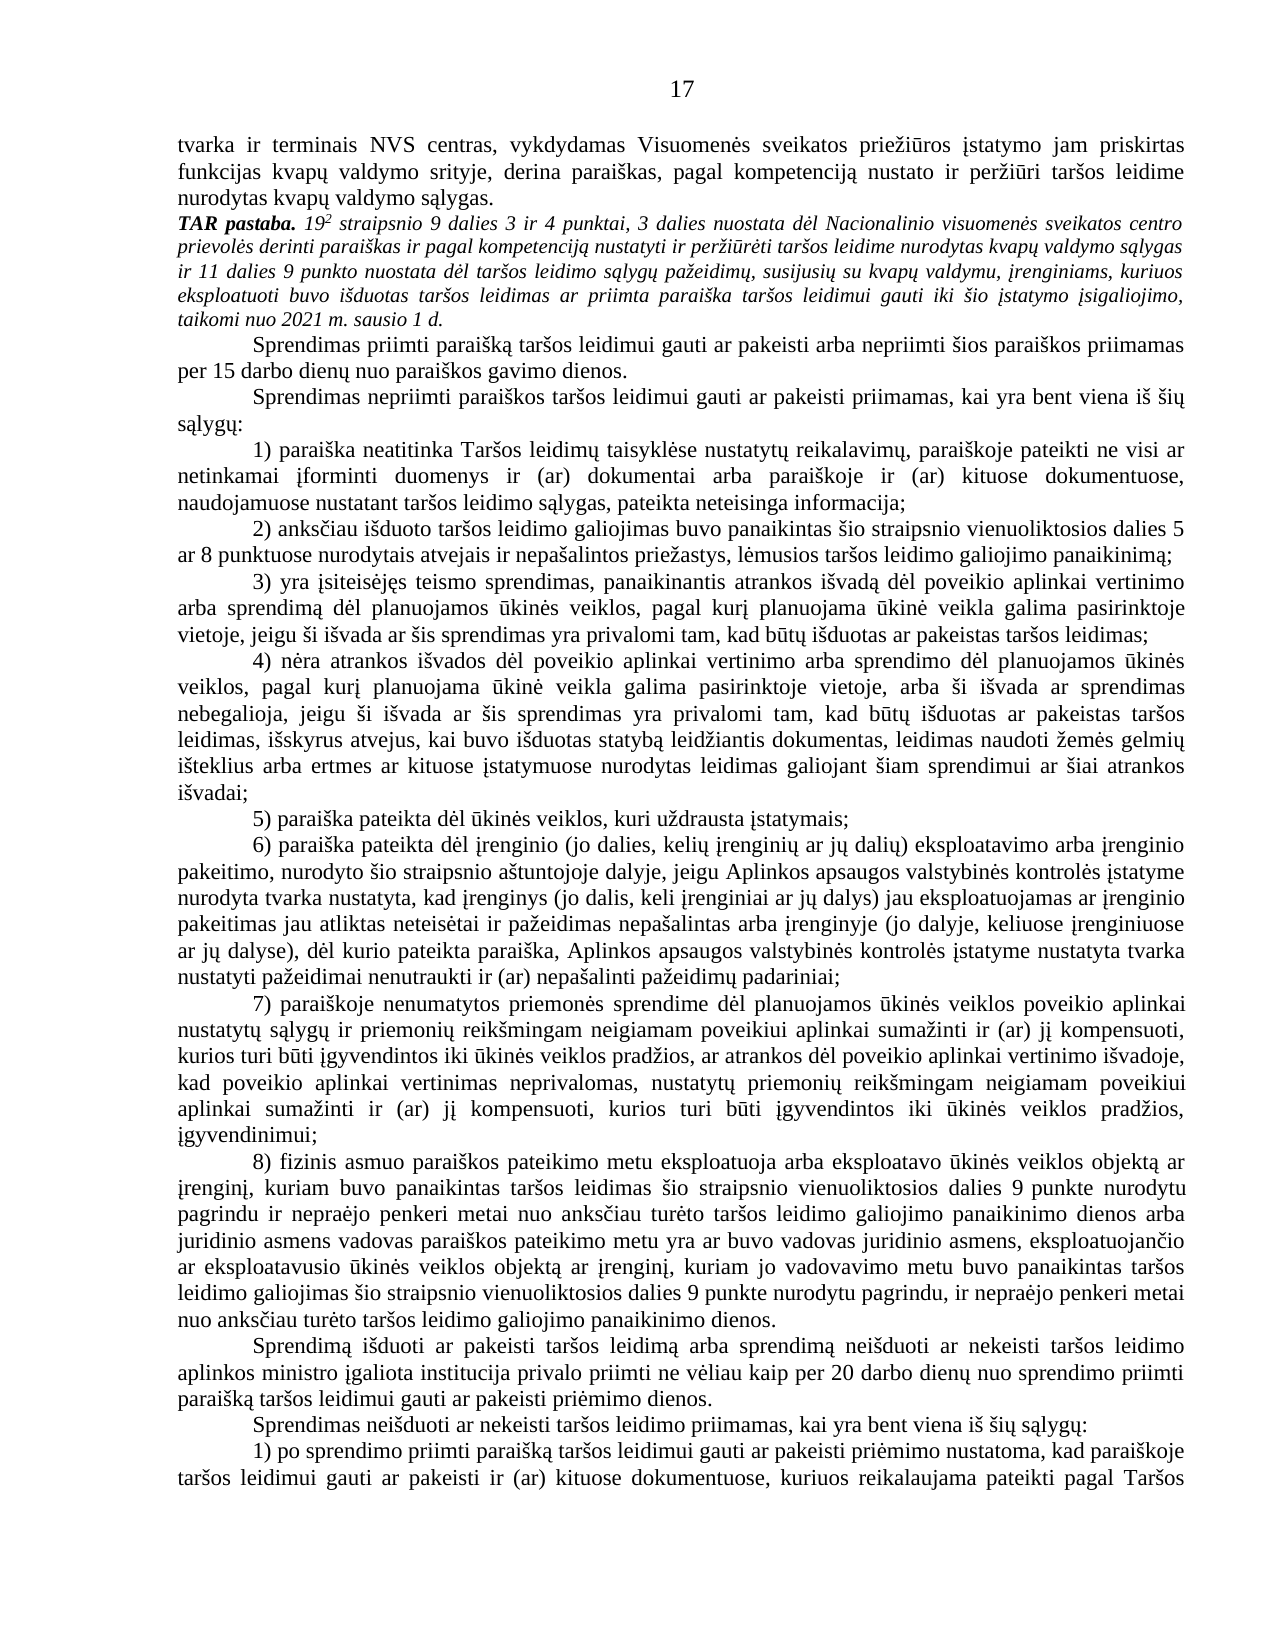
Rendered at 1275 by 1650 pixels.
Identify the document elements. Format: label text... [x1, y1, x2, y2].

text 2) anksčiau išduoto taršos leidimo galiojimas buvo panaikintas šio straipsnio vienuoliktosios dalies 5 ar 8 punktuose nurodytais atvejais ir nepašalintos priežastys, lėmusios taršos leidimo galiojimo panaikinimą; [177, 515, 1186, 568]
text TAR pastaba. 192 straipsnio 9 dalies 3 ir 4 punktai, 3 dalies nuostata dėl Nacionalinio visuomenės sveikatos centro prievolės derinti paraiškas ir pagal kompetenciją nustatyti ir peržiūrėti taršos leidime nurodytas kvapų valdymo sąlygas ir 11 dalies 9 punkto nuostata dėl taršos leidimo sąlygų pažeidimų, susijusių su kvapų valdymu, įrenginiams, kuriuos eksploatuoti buvo išduotas taršos leidimas ar priimta paraiška taršos leidimui gauti iki šio įstatymo įsigaliojimo, taikomi nuo 2021 m. sausio 1 d. [177, 210, 1186, 331]
text 4) nėra atrankos išvados dėl poveikio aplinkai vertinimo arba sprendimo dėl planuojamos ūkinės veiklos, pagal kurį planuojama ūkinė veikla galima pasirinktoje vietoje, arba ši išvada ar sprendimas nebegalioja, jeigu ši išvada ar šis sprendimas yra privalomi tam, kad būtų išduotas ar pakeistas taršos leidimas, išskyrus atvejus, kai buvo išduotas statybą leidžiantis dokumentas, leidimas naudoti žemės gelmių išteklius arba ertmes ar kituose įstatymuose nurodytas leidimas galiojant šiam sprendimui ar šiai atrankos išvadai; [177, 647, 1186, 805]
text 3) yra įsiteisėjęs teismo sprendimas, panaikinantis atrankos išvadą dėl poveikio aplinkai vertinimo arba sprendimą dėl planuojamos ūkinės veiklos, pagal kurį planuojama ūkinė veikla galima pasirinktoje vietoje, jeigu ši išvada ar šis sprendimas yra privalomi tam, kad būtų išduotas ar pakeistas taršos leidimas; [177, 568, 1186, 647]
text Sprendimas neišduoti ar nekeisti taršos leidimo priimamas, kai yra bent viena iš šių sąlygų: [177, 1411, 1186, 1438]
text 6) paraiška pateikta dėl įrenginio (jo dalies, kelių įrenginių ar jų dalių) eksploatavimo arba įrenginio pakeitimo, nurodyto šio straipsnio aštuntojoje dalyje, jeigu Aplinkos apsaugos valstybinės kontrolės įstatyme nurodyta tvarka nustatyta, kad įrenginys (jo dalis, keli įrenginiai ar jų dalys) jau eksploatuojamas ar įrenginio pakeitimas jau atliktas neteisėtai ir pažeidimas nepašalintas arba įrenginyje (jo dalyje, keliuose įrenginiuose ar jų dalyse), dėl kurio pateikta paraiška, Aplinkos apsaugos valstybinės kontrolės įstatyme nustatyta tvarka nustatyti pažeidimai nenutraukti ir (ar) nepašalinti pažeidimų padariniai; [177, 831, 1186, 989]
text tvarka ir terminais NVS centras, vykdydamas Visuomenės sveikatos priežiūros įstatymo jam priskirtas funkcijas kvapų valdymo srityje, derina paraiškas, pagal kompetenciją nustato ir peržiūri taršos leidime nurodytas kvapų valdymo sąlygas. [177, 131, 1186, 210]
text 1) po sprendimo priimti paraišką taršos leidimui gauti ar pakeisti priėmimo nustatoma, kad paraiškoje taršos leidimui gauti ar pakeisti ir (ar) kituose dokumentuose, kuriuos reikalaujama pateikti pagal Taršos [177, 1438, 1186, 1490]
text 5) paraiška pateikta dėl ūkinės veiklos, kuri uždrausta įstatymais; [177, 805, 1186, 831]
text Sprendimas nepriimti paraiškos taršos leidimui gauti ar pakeisti priimamas, kai yra bent viena iš šių sąlygų: [177, 383, 1186, 436]
text 8) fizinis asmuo paraiškos pateikimo metu eksploatuoja arba eksploatavo ūkinės veiklos objektą ar įrenginį, kuriam buvo panaikintas taršos leidimas šio straipsnio vienuoliktosios dalies 9 punkte nurodytu pagrindu ir nepraėjo penkeri metai nuo anksčiau turėto taršos leidimo galiojimo panaikinimo dienos arba juridinio asmens vadovas paraiškos pateikimo metu yra ar buvo vadovas juridinio asmens, eksploatuojančio ar eksploatavusio ūkinės veiklos objektą ar įrenginį, kuriam jo vadovavimo metu buvo panaikintas taršos leidimo galiojimas šio straipsnio vienuoliktosios dalies 9 punkte nurodytu pagrindu, ir nepraėjo penkeri metai nuo anksčiau turėto taršos leidimo galiojimo panaikinimo dienos. [177, 1148, 1186, 1332]
text 1) paraiška neatitinka Taršos leidimų taisyklėse nustatytų reikalavimų, paraiškoje pateikti ne visi ar netinkamai įforminti duomenys ir (ar) dokumentai arba paraiškoje ir (ar) kituose dokumentuose, naudojamuose nustatant taršos leidimo sąlygas, pateikta neteisinga informacija; [177, 436, 1186, 515]
text Sprendimas priimti paraišką taršos leidimui gauti ar pakeisti arba nepriimti šios paraiškos priimamas per 15 darbo dienų nuo paraiškos gavimo dienos. [177, 331, 1186, 383]
text Sprendimą išduoti ar pakeisti taršos leidimą arba sprendimą neišduoti ar nekeisti taršos leidimo aplinkos ministro įgaliota institucija privalo priimti ne vėliau kaip per 20 darbo dienų nuo sprendimo priimti paraišką taršos leidimui gauti ar pakeisti priėmimo dienos. [177, 1332, 1186, 1411]
text 7) paraiškoje nenumatytos priemonės sprendime dėl planuojamos ūkinės veiklos poveikio aplinkai nustatytų sąlygų ir priemonių reikšmingam neigiamam poveikiui aplinkai sumažinti ir (ar) jį kompensuoti, kurios turi būti įgyvendintos iki ūkinės veiklos pradžios, ar atrankos dėl poveikio aplinkai vertinimo išvadoje, kad poveikio aplinkai vertinimas neprivalomas, nustatytų priemonių reikšmingam neigiamam poveikiui aplinkai sumažinti ir (ar) jį kompensuoti, kurios turi būti įgyvendintos iki ūkinės veiklos pradžios, įgyvendinimui; [177, 989, 1186, 1148]
